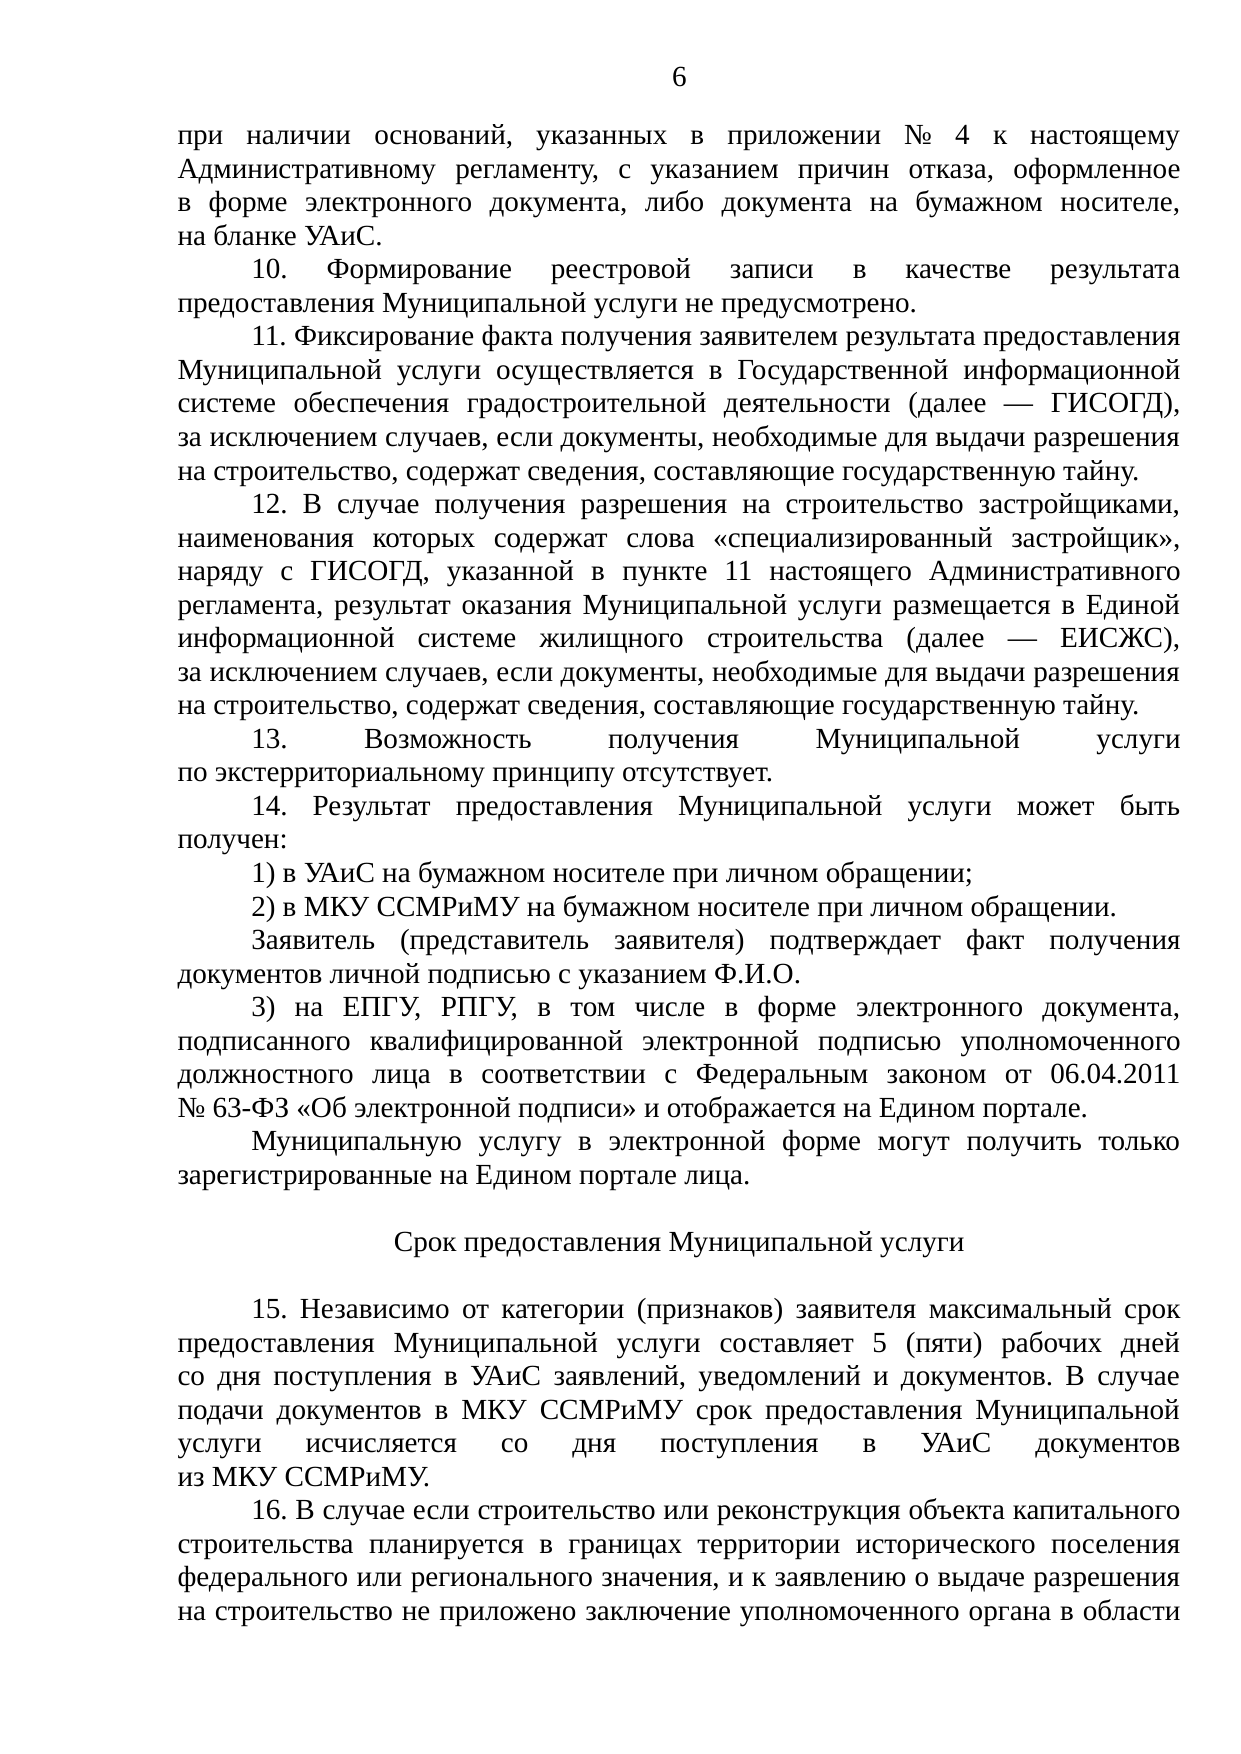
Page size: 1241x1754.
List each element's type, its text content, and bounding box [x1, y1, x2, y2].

text 2) в МКУ ССМРиМУ на бумажном носителе при личном обращении. [177, 889, 1181, 922]
text Заявитель (представитель заявителя) подтверждает факт получения документов личной подписью с указанием Ф.И.О. [177, 922, 1181, 989]
text 14. Результат предоставления Муниципальной услуги может быть получен: [177, 788, 1181, 855]
text 11. Фиксирование факта получения заявителем результата предоставления Муниципальной услуги осуществляется в Государственной информационной системе обеспечения градостроительной деятельности (далее — ГИСОГД), за исключением случаев, если документы, необходимые для выдачи разрешения на строительство, содержат сведения, составляющие государственную тайну. [177, 318, 1181, 486]
text 1) в УАиС на бумажном носителе при личном обращении; [177, 855, 1181, 889]
text 3) на ЕПГУ, РПГУ, в том числе в форме электронного документа, подписанного квалифицированной электронной подписью уполномоченного должностного лица в соответствии с Федеральным законом от 06.04.2011 № 63-ФЗ «Об электронной подписи» и отображается на Едином портале. [177, 989, 1181, 1123]
text 10. Формирование реестровой записи в качестве результата предоставления Муниципальной услуги не предусмотрено. [177, 251, 1181, 318]
text Муниципальную услугу в электронной форме могут получить только зарегистрированные на Едином портале лица. [177, 1123, 1181, 1191]
text 16. В случае если строительство или реконструкция объекта капитального строительства планируется в границах территории исторического поселения федерального или регионального значения, и к заявлению о выдаче разрешения на строительство не приложено заключение уполномоченного органа в области [177, 1492, 1181, 1627]
text 15. Независимо от категории (признаков) заявителя максимальный срок предоставления Муниципальной услуги составляет 5 (пяти) рабочих дней со дня поступления в УАиС заявлений, уведомлений и документов. В случае подачи документов в МКУ ССМРиМУ срок предоставления Муниципальной услуги исчисляется со дня поступления в УАиС документов из МКУ ССМРиМУ. [177, 1291, 1181, 1492]
text 12. В случае получения разрешения на строительство застройщиками, наименования которых содержат слова «специализированный застройщик», наряду с ГИСОГД, указанной в пункте 11 настоящего Административного регламента, результат оказания Муниципальной услуги размещается в Единой информационной системе жилищного строительства (далее — ЕИСЖС), за исключением случаев, если документы, необходимые для выдачи разрешения на строительство, содержат сведения, составляющие государственную тайну. [177, 486, 1181, 721]
text 13. Возможность получения Муниципальной услуги по экстерриториальному принципу отсутствует. [177, 721, 1181, 788]
text Срок предоставления Муниципальной услуги [177, 1224, 1181, 1258]
text при наличии оснований, указанных в приложении № 4 к настоящему Административному регламенту, с указанием причин отказа, оформленное в форме электронного документа, либо документа на бумажном носителе, на бланке УАиС. [177, 117, 1181, 251]
